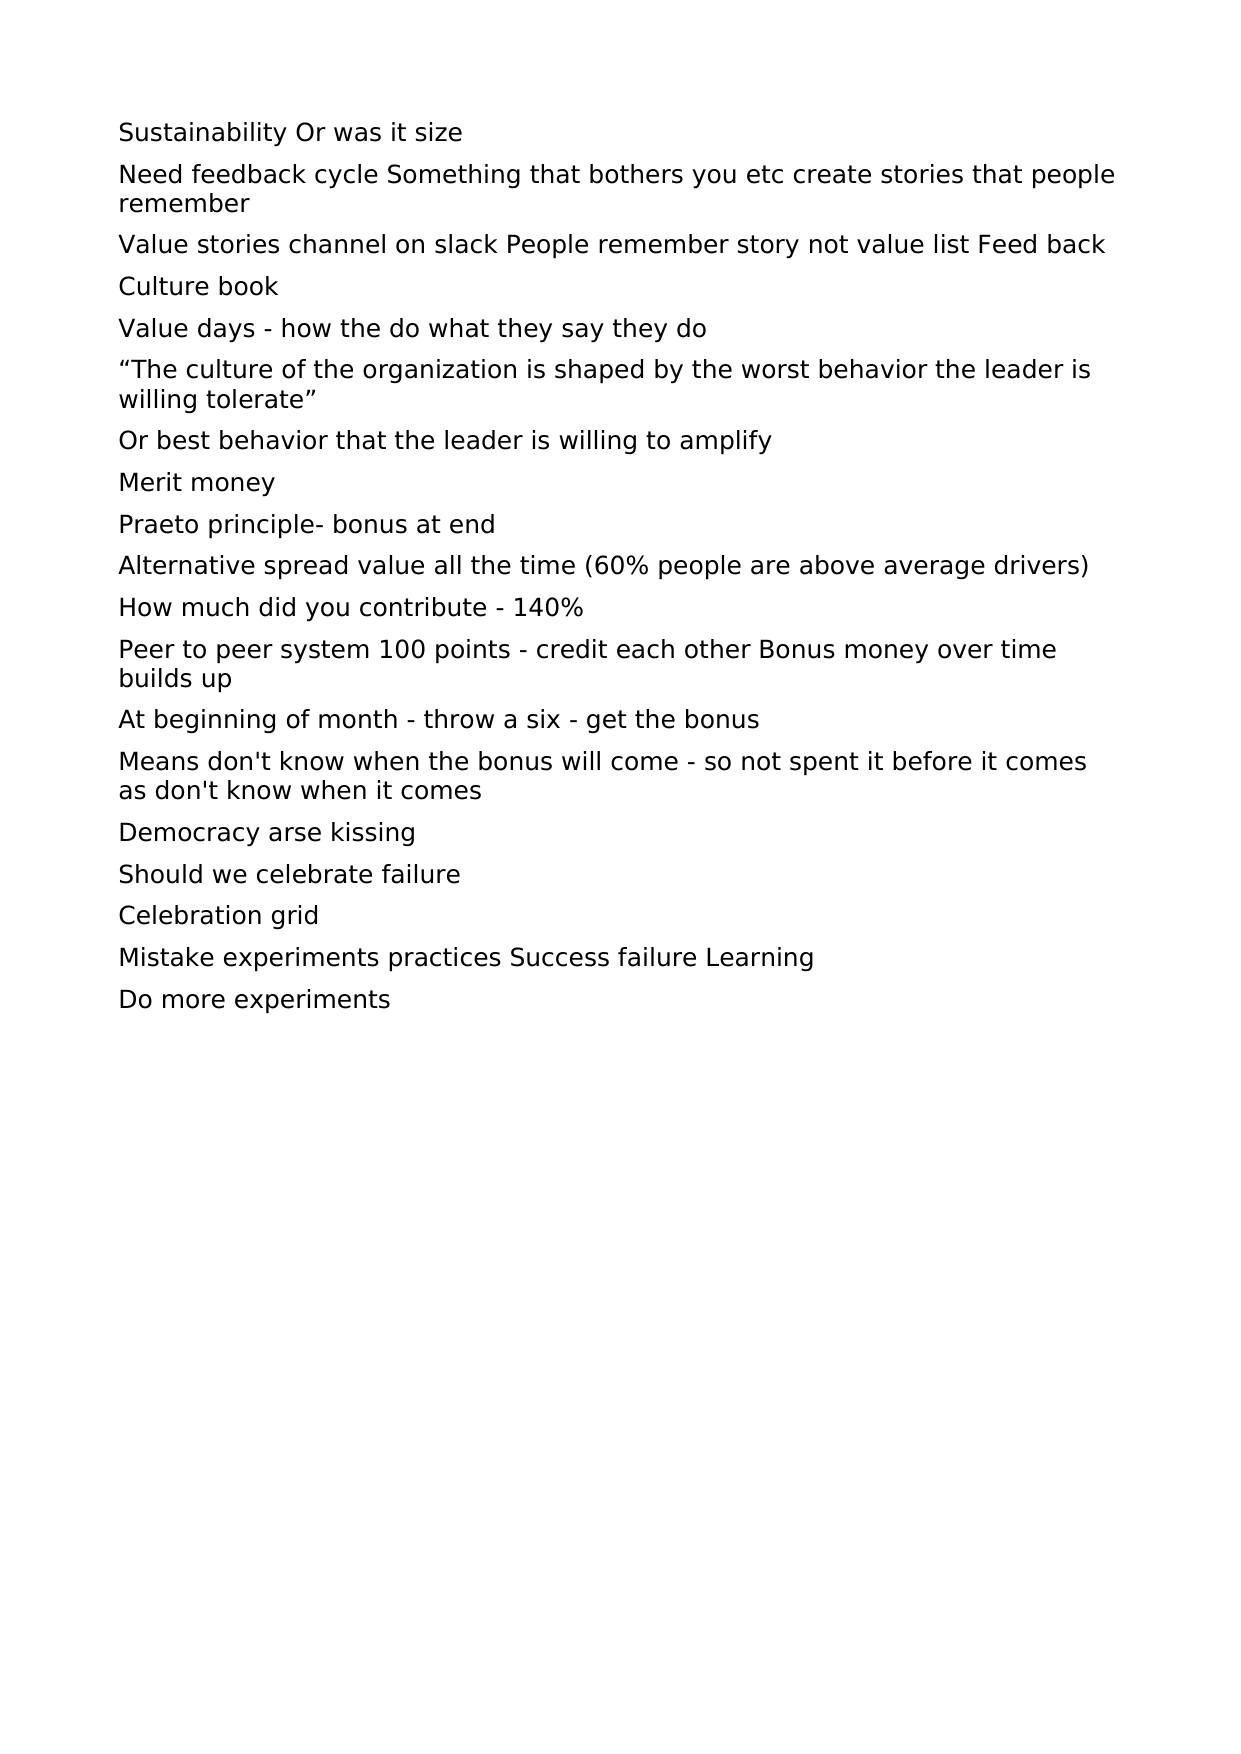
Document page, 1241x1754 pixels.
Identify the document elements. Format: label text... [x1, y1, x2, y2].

text Alternative spread value all the time (60% people are above average drivers) [118, 551, 1122, 581]
text Culture book [118, 272, 1122, 301]
text Should we celebrate failure [118, 860, 1122, 889]
text Democracy arse kissing [118, 818, 1122, 847]
text At beginning of month - throw a six - get the bonus [118, 706, 1122, 735]
text Means don't know when the bonus will come - so not spent it before it comes as don't know when it comes [118, 747, 1122, 806]
text Or best behavior that the leader is willing to amplify [118, 426, 1122, 456]
text Merit money [118, 468, 1122, 497]
text Peer to peer system 100 points - credit each other Bonus money over time builds up [118, 635, 1122, 693]
text Need feedback cycle Something that bothers you etc create stories that people remember [118, 160, 1122, 218]
text “The culture of the organization is shaped by the worst behavior the leader is willing tolerate” [118, 356, 1122, 414]
text Celebration grid [118, 901, 1122, 931]
text Praeto principle- bonus at end [118, 510, 1122, 539]
text Sustainability Or was it size [118, 118, 1122, 147]
text Mistake experiments practices Success failure Learning [118, 943, 1122, 972]
text How much did you contribute - 140% [118, 593, 1122, 622]
text Value days - how the do what they say they do [118, 314, 1122, 343]
text Value stories channel on slack People remember story not value list Feed back [118, 231, 1122, 260]
text Do more experiments [118, 985, 1122, 1014]
